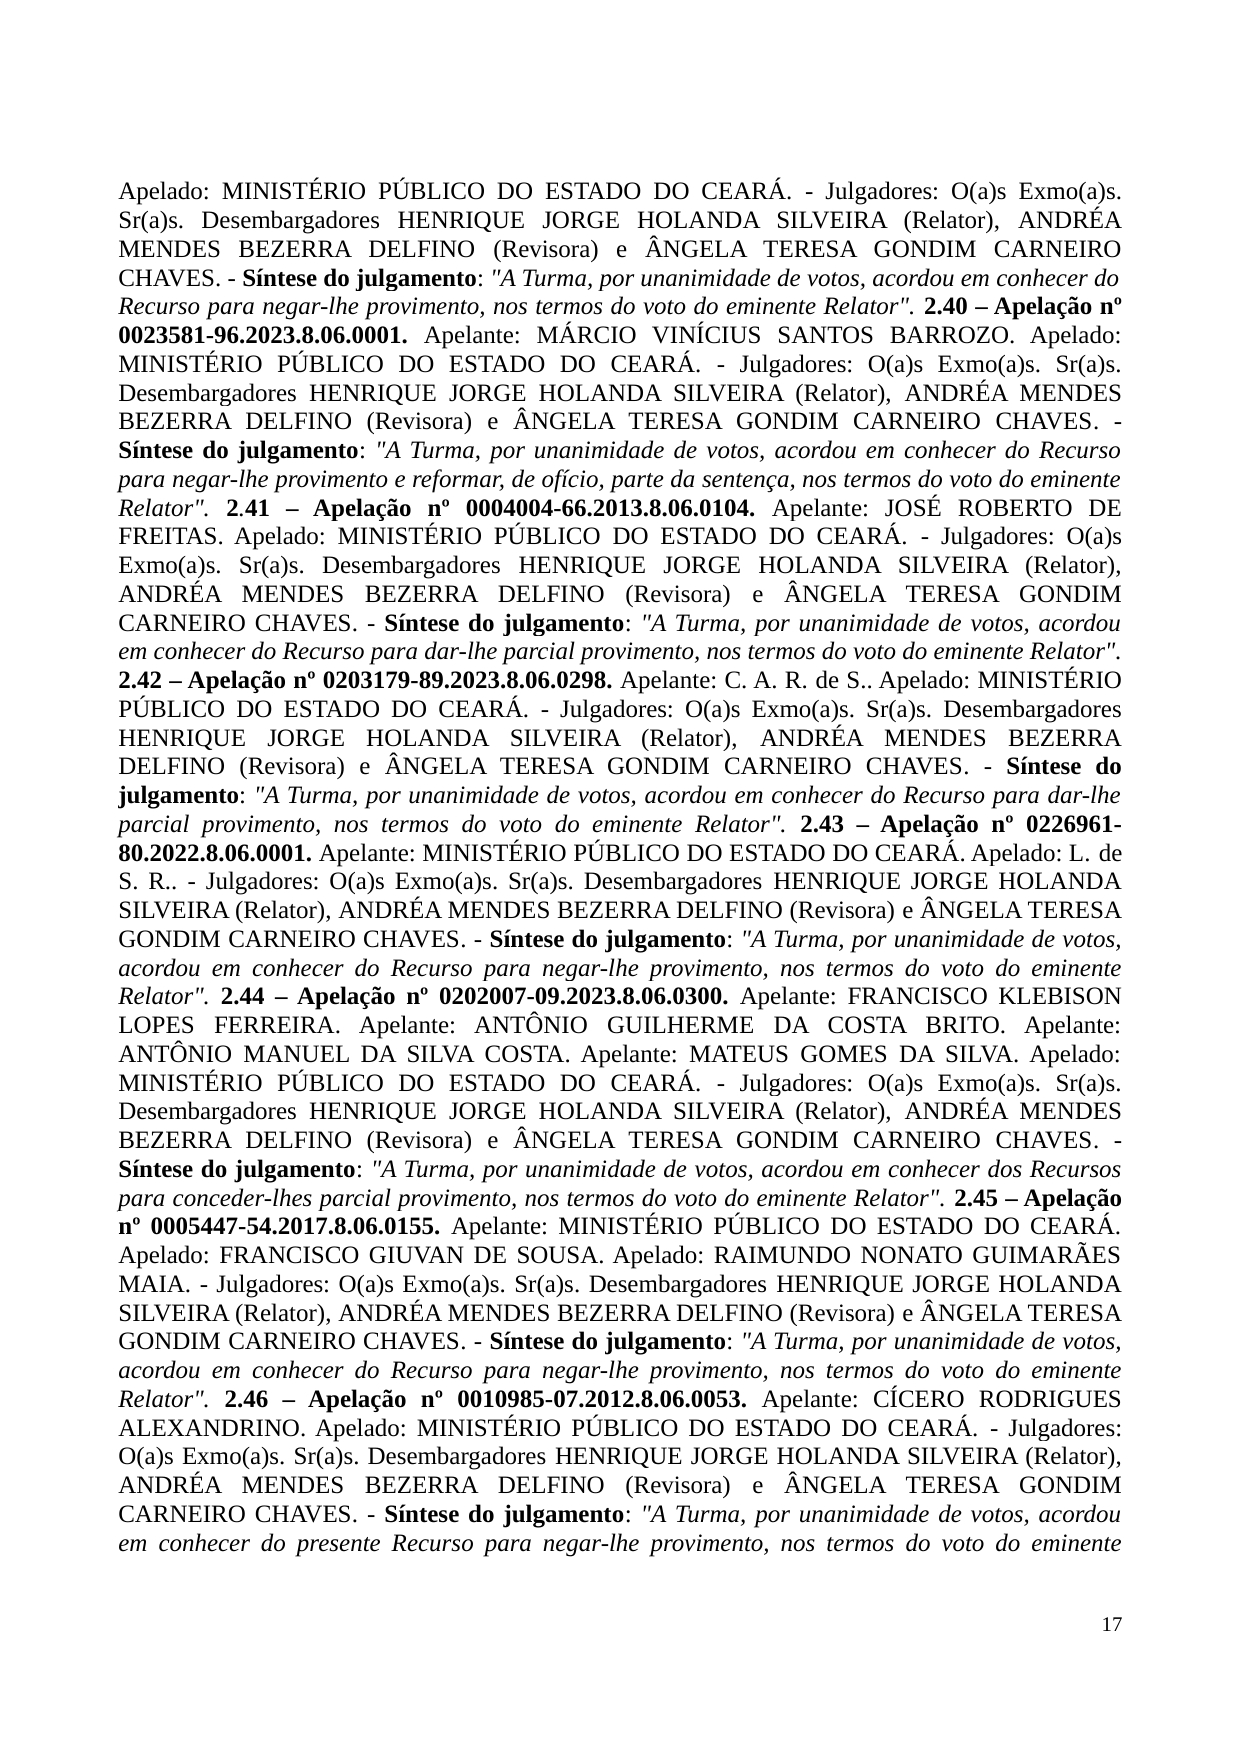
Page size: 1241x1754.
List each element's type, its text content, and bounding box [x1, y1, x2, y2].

text Apelado: MINISTÉRIO PÚBLICO DO ESTADO DO CEARÁ. - Julgadores: O(a)s Exmo(a)s. Sr(a)s. Desembargadores HENRIQUE JORGE HOLANDA SILVEIRA (Relator), ANDRÉA MENDES BEZERRA DELFINO (Revisora) e ÂNGELA TERESA GONDIM CARNEIRO CHAVES. - Síntese do julgamento: "A Turma, por unanimidade de votos, acordou em conhecer do [118, 176, 1122, 291]
text Recurso para negar-lhe provimento, nos termos do voto do eminente Relator". 2.40 – Apelação nº 0023581-96.2023.8.06.0001. Apelante: MÁRCIO VINÍCIUS SANTOS BARROZO. Apelado: MINISTÉRIO PÚBLICO DO ESTADO DO CEARÁ. - Julgadores: O(a)s Exmo(a)s. Sr(a)s. Desembargadores HENRIQUE JORGE HOLANDA SILVEIRA (Relator), ANDRÉA MENDES BEZERRA DELFINO (Revisora) e ÂNGELA TERESA GONDIM CARNEIRO CHAVES. - Síntese do julgamento: "A Turma, por unanimidade de votos, acordou em conhecer do Recurso para negar-lhe provimento e reformar, de ofício, parte da sentença, nos termos do voto do eminente Relator". 2.41 – Apelação nº 0004004-66.2013.8.06.0104. Apelante: JOSÉ ROBERTO DE FREITAS. Apelado: MINISTÉRIO PÚBLICO DO ESTADO DO CEARÁ. - Julgadores: O(a)s Exmo(a)s. Sr(a)s. Desembargadores HENRIQUE JORGE HOLANDA SILVEIRA (Relator), ANDRÉA MENDES BEZERRA DELFINO (Revisora) e ÂNGELA TERESA GONDIM CARNEIRO CHAVES. - Síntese do julgamento: "A Turma, por unanimidade de votos, acordou em conhecer do Recurso para dar-lhe parcial provimento, nos termos do voto do eminente Relator". 2.42 – Apelação nº 0203179-89.2023.8.06.0298. Apelante: C. A. R. de S.. Apelado: MINISTÉRIO PÚBLICO DO ESTADO DO CEARÁ. - Julgadores: O(a)s Exmo(a)s. Sr(a)s. Desembargadores HENRIQUE JORGE HOLANDA SILVEIRA (Relator), ANDRÉA MENDES BEZERRA DELFINO (Revisora) e ÂNGELA TERESA GONDIM CARNEIRO CHAVES. - Síntese do julgamento: "A Turma, por unanimidade de votos, acordou em conhecer do Recurso para dar-lhe parcial provimento, nos termos do voto do eminente Relator". 2.43 – Apelação nº 0226961-80.2022.8.06.0001. Apelante: MINISTÉRIO PÚBLICO DO ESTADO DO CEARÁ. Apelado: L. de S. R.. - Julgadores: O(a)s Exmo(a)s. Sr(a)s. Desembargadores HENRIQUE JORGE HOLANDA SILVEIRA (Relator), ANDRÉA MENDES BEZERRA DELFINO (Revisora) e ÂNGELA TERESA GONDIM CARNEIRO CHAVES. - Síntese do julgamento: "A Turma, por unanimidade de votos, acordou em conhecer do Recurso para negar-lhe provimento, nos termos do voto do eminente Relator". 2.44 – Apelação nº 0202007-09.2023.8.06.0300. Apelante: FRANCISCO KLEBISON LOPES FERREIRA. Apelante: ANTÔNIO GUILHERME DA COSTA BRITO. Apelante: ANTÔNIO MANUEL DA SILVA COSTA. Apelante: MATEUS GOMES DA SILVA. Apelado: MINISTÉRIO PÚBLICO DO ESTADO DO CEARÁ. - Julgadores: O(a)s Exmo(a)s. Sr(a)s. Desembargadores HENRIQUE JORGE HOLANDA SILVEIRA (Relator), ANDRÉA MENDES BEZERRA DELFINO (Revisora) e ÂNGELA TERESA GONDIM CARNEIRO CHAVES. - Síntese do julgamento: "A Turma, por unanimidade de votos, acordou em conhecer dos Recursos para conceder-lhes parcial provimento, nos termos do voto do eminente Relator". 2.45 – Apelação nº 0005447-54.2017.8.06.0155. Apelante: MINISTÉRIO PÚBLICO DO ESTADO DO CEARÁ. Apelado: FRANCISCO GIUVAN DE SOUSA. Apelado: RAIMUNDO NONATO GUIMARÃES MAIA. - Julgadores: O(a)s Exmo(a)s. Sr(a)s. Desembargadores HENRIQUE JORGE HOLANDA SILVEIRA (Relator), ANDRÉA MENDES BEZERRA DELFINO (Revisora) e ÂNGELA TERESA GONDIM CARNEIRO CHAVES. - Síntese do julgamento: "A Turma, por unanimidade de votos, acordou em conhecer do Recurso para negar-lhe provimento, nos termos do voto do eminente Relator". 2.46 – Apelação nº 0010985-07.2012.8.06.0053. Apelante: CÍCERO RODRIGUES ALEXANDRINO. Apelado: MINISTÉRIO PÚBLICO DO ESTADO DO CEARÁ. - Julgadores: O(a)s Exmo(a)s. Sr(a)s. Desembargadores HENRIQUE JORGE HOLANDA SILVEIRA (Relator), ANDRÉA MENDES BEZERRA DELFINO (Revisora) e ÂNGELA TERESA GONDIM CARNEIRO CHAVES. - Síntese do julgamento: "A Turma, por unanimidade de votos, acordou em conhecer do presente Recurso para negar-lhe provimento, nos termos do voto do eminente [118, 291, 1122, 1556]
